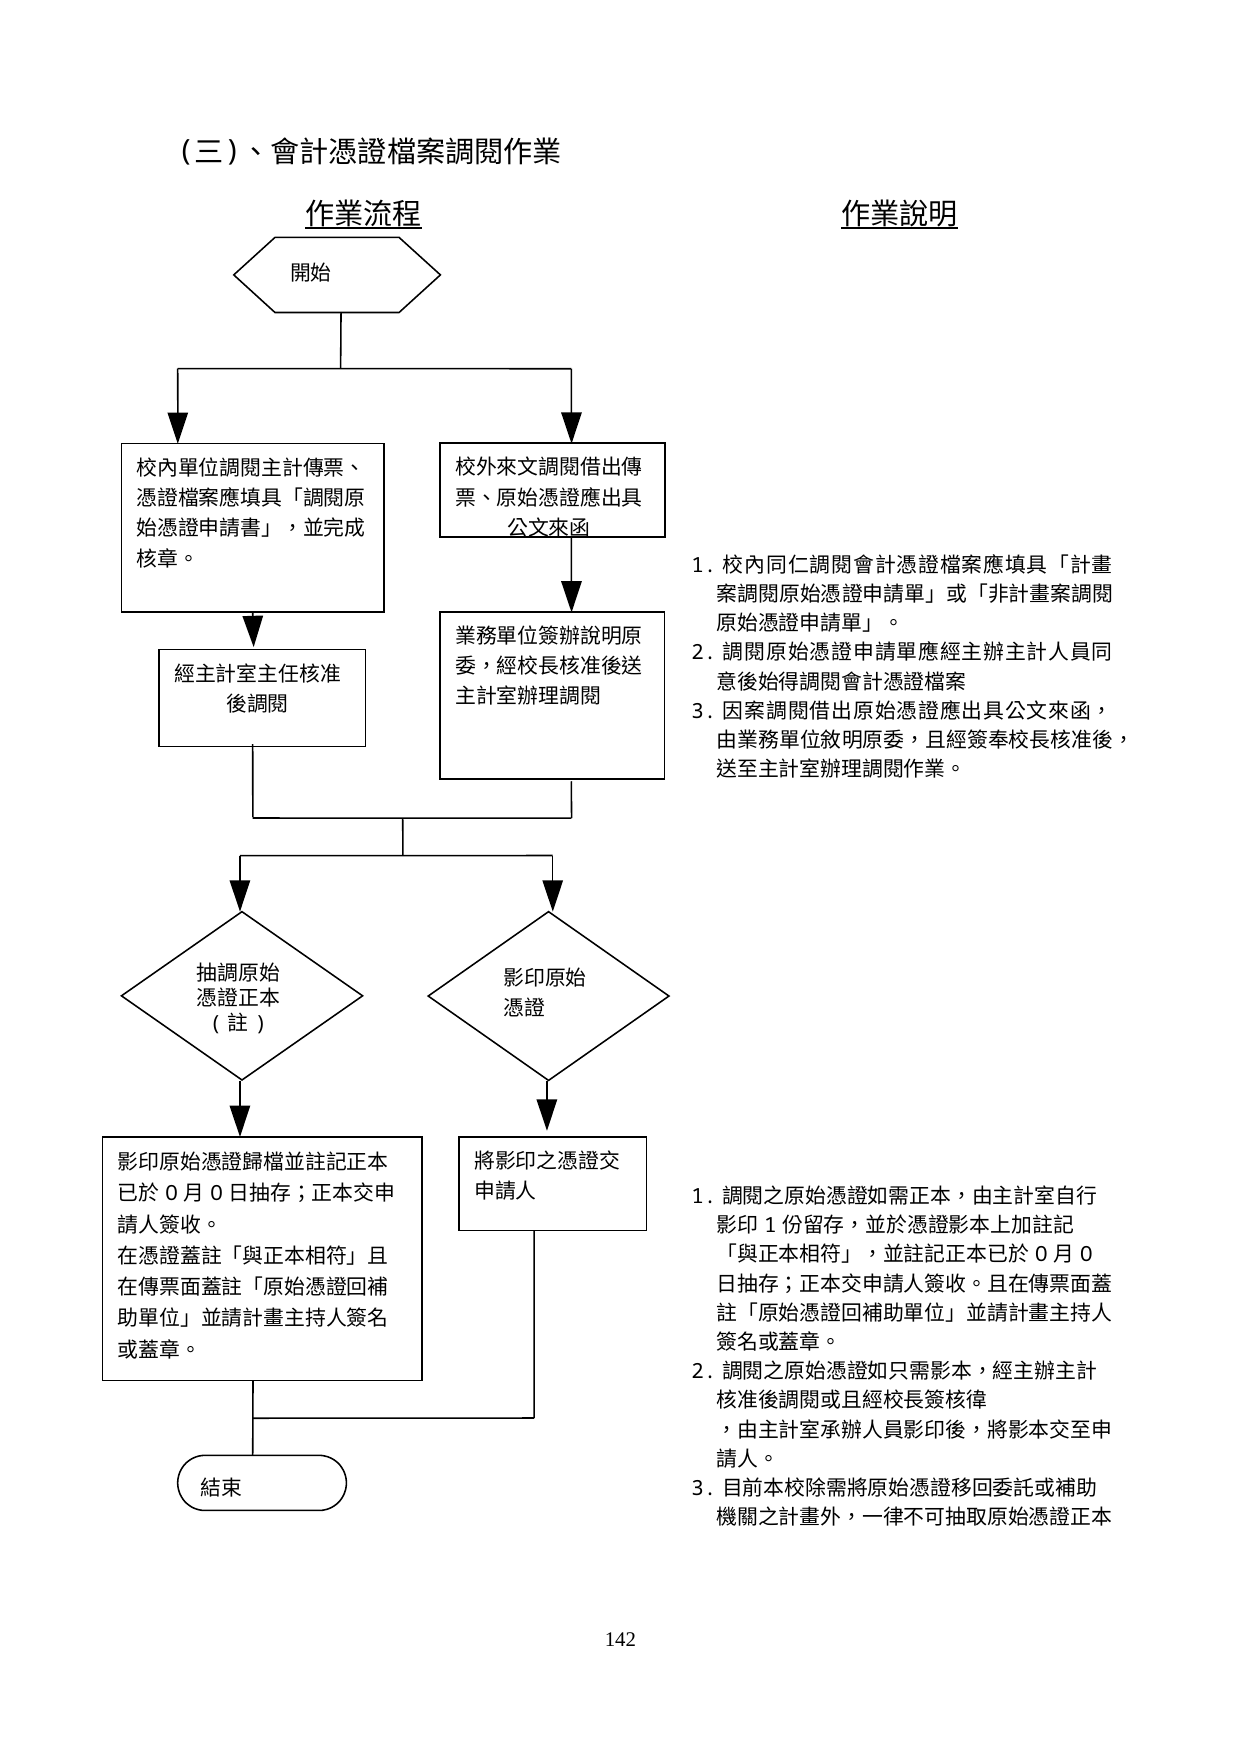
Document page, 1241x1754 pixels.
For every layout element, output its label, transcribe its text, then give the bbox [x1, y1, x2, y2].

table_header 作業流程 [148, 170, 684, 233]
table_header 作業說明 [684, 170, 1115, 233]
text (三)、會計憑證檔案調閱作業 [148, 108, 1092, 170]
